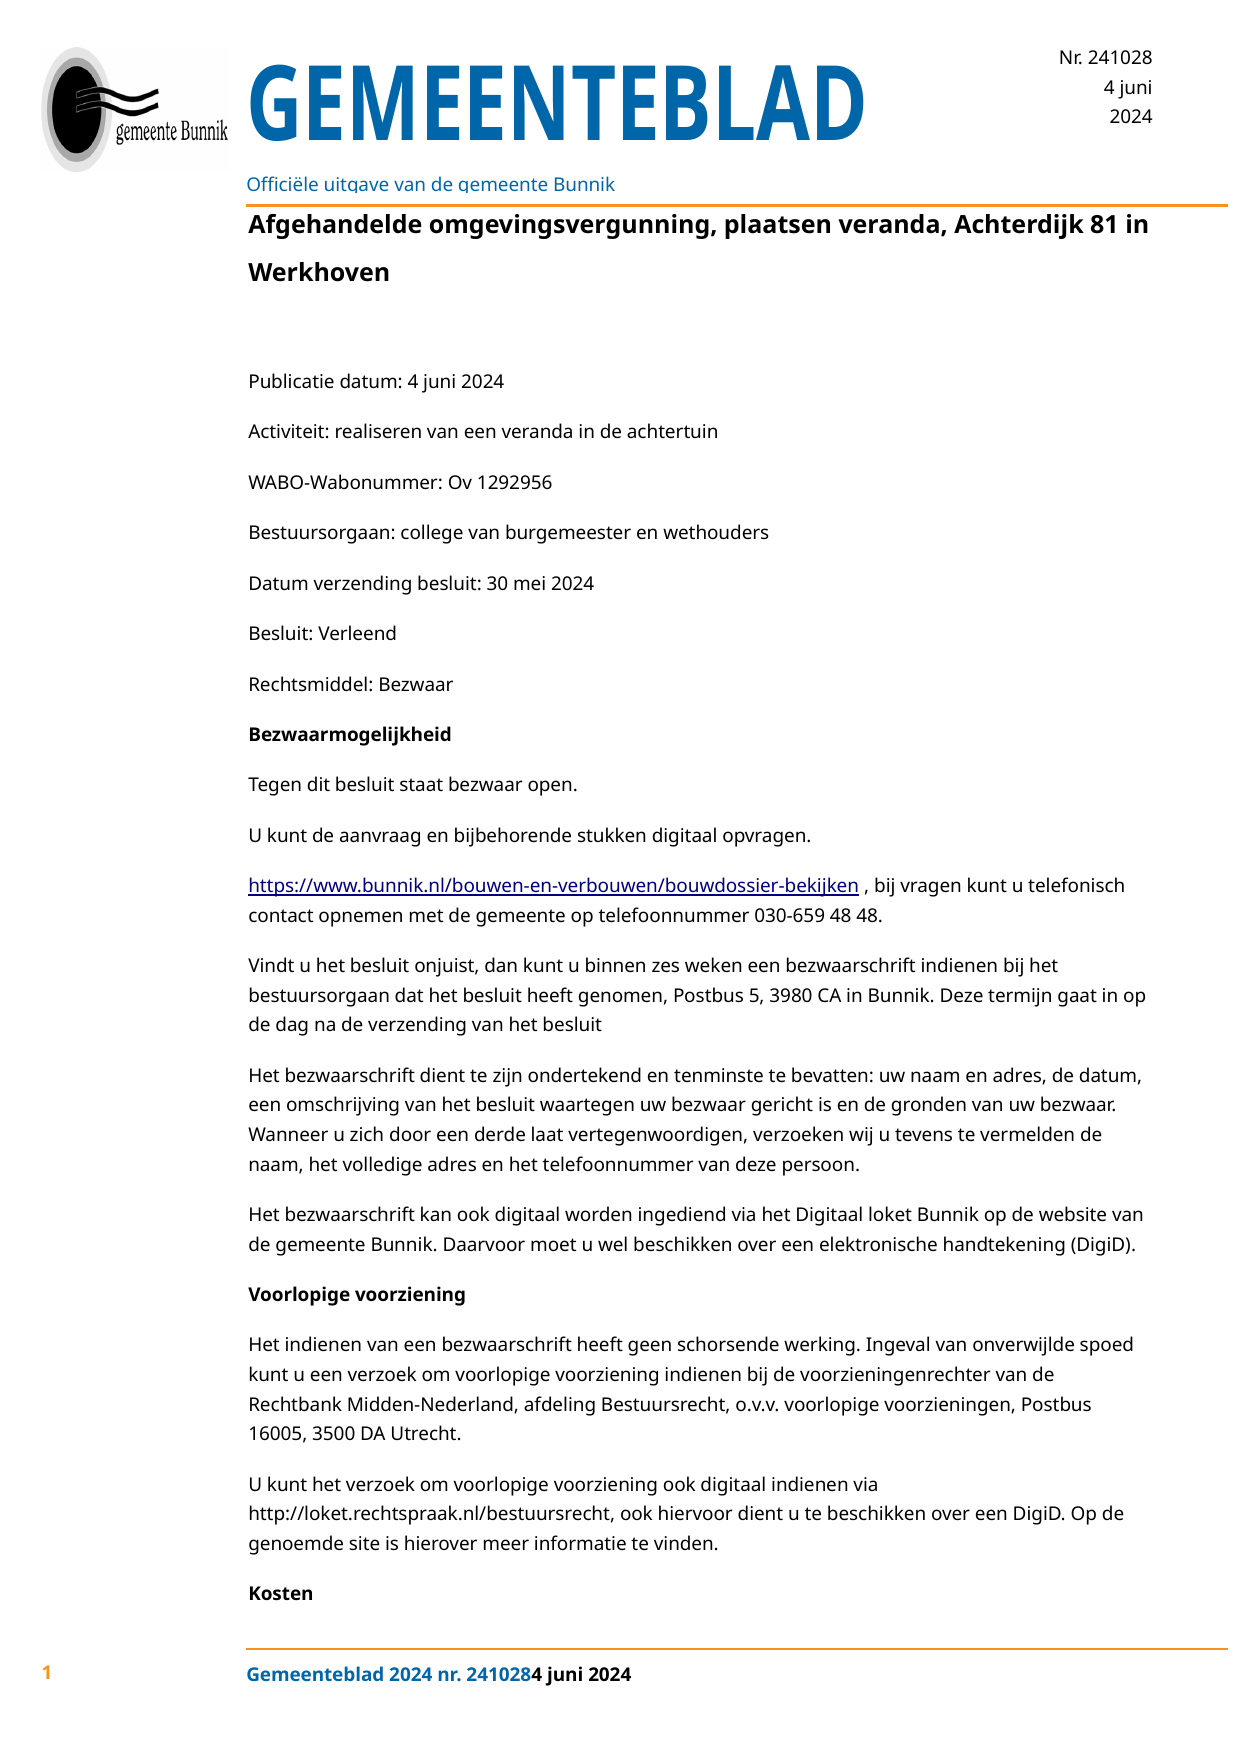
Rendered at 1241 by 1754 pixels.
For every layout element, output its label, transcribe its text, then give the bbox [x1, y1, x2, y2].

text Het bezwaarschrift dient te zijn ondertekend en tenminste te bevatten: uw naam en adres, de datum, een omschrijving van het besluit waartegen uw bezwaar gericht is en de gronden van uw bezwaar. Wanneer u zich door een derde laat vertegenwoordigen, verzoeken wij u tevens te vermelden de naam, het volledige adres en het telefoonnummer van deze persoon. [248, 1062, 1152, 1177]
picture [41, 47, 231, 172]
text Voorlopige voorziening [248, 1281, 1152, 1307]
text Bezwaarmogelijkheid [248, 721, 1152, 747]
text Het indienen van een bezwaarschrift heeft geen schorsende werking. Ingeval van onverwijlde spoed kunt u een verzoek om voorlopige voorziening indienen bij de voorzieningenrechter van de Rechtbank Midden-Nederland, afdeling Bestuursrecht, o.v.v. voorlopige voorzieningen, Postbus 16005, 3500 DA Utrecht. [248, 1332, 1152, 1446]
text Tegen dit besluit staat bezwaar open. [248, 772, 1152, 797]
text https://www.bunnik.nl/bouwen-en-verbouwen/bouwdossier-bekijken , bij vragen kunt u telefonisch contact opnemen met de gemeente op telefoonnummer 030-659 48 48. [248, 872, 1152, 928]
text Vindt u het besluit onjuist, dan kunt u binnen zes weken een bezwaarschrift indienen bij het bestuursorgaan dat het besluit heeft genomen, Postbus 5, 3980 CA in Bunnik. Deze termijn gaat in op de dag na de verzending van het besluit [248, 952, 1152, 1037]
text Kosten [248, 1580, 1152, 1606]
text Het bezwaarschrift kan ook digitaal worden ingediend via het Digitaal loket Bunnik op de website van de gemeente Bunnik. Daarvoor moet u wel beschikken over een elektronische handtekening (DigiD). [248, 1201, 1152, 1257]
text Afgehandelde omgevingsvergunning, plaatsen veranda, Achterdijk 81 in Werkhoven [248, 207, 1152, 288]
text Bestuursorgaan: college van burgemeester en wethouders [248, 519, 1152, 545]
text Rechtsmiddel: Bezwaar [248, 671, 1152, 697]
text Publicatie datum: 4 juni 2024 [248, 368, 1152, 394]
text Activiteit: realiseren van een veranda in de achtertuin [248, 419, 1152, 444]
text U kunt de aanvraag en bijbehorende stukken digitaal opvragen. [248, 822, 1152, 848]
text U kunt het verzoek om voorlopige voorziening ook digitaal indienen via http://loket.rechtspraak.nl/bestuursrecht, ook hiervoor dient u te beschikken over een DigiD. Op de genoemde site is hierover meer informatie te vinden. [248, 1471, 1152, 1556]
text Besluit: Verleend [248, 620, 1152, 646]
text Datum verzending besluit: 30 mei 2024 [248, 570, 1152, 596]
text WABO-Wabonummer: Ov 1292956 [248, 469, 1152, 495]
